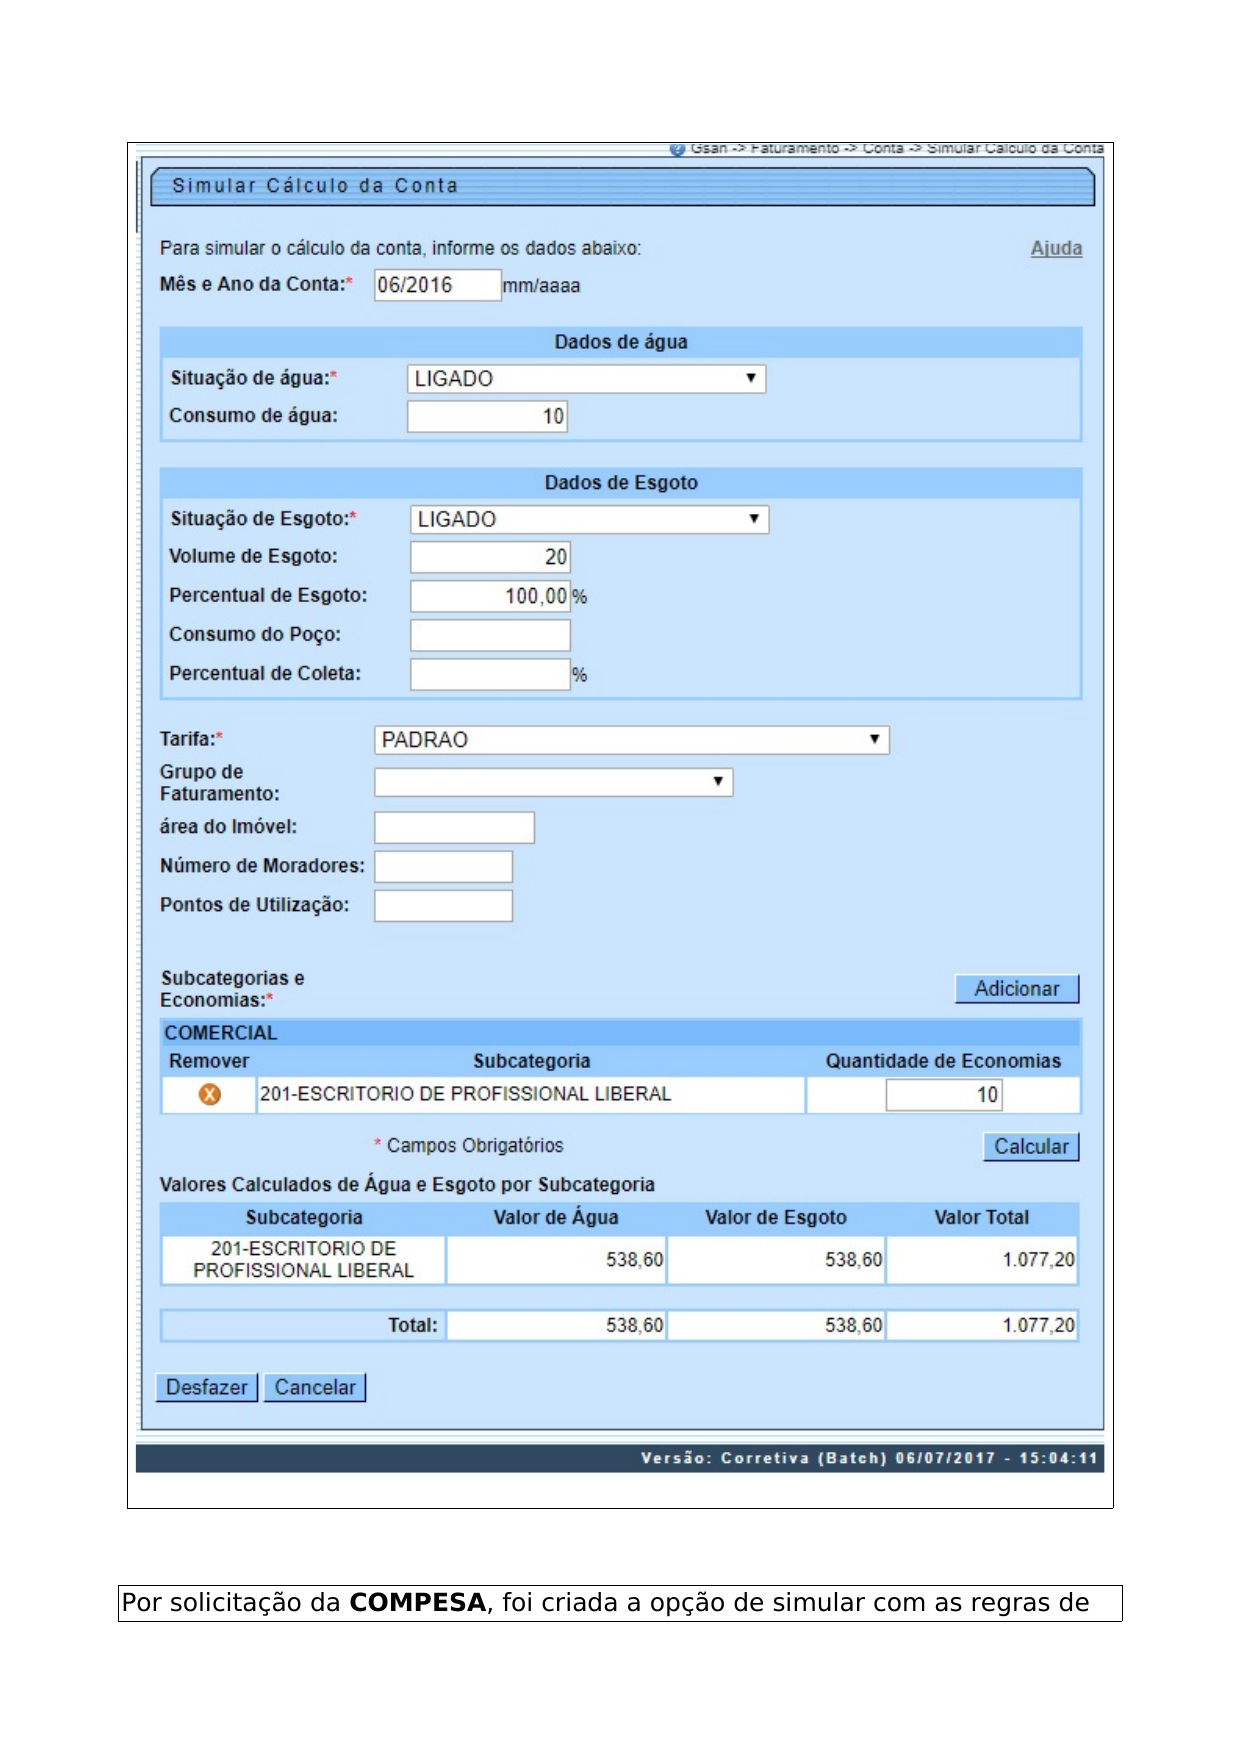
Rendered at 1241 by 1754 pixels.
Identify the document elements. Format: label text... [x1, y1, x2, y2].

table_header Por solicitação da COMPESA, foi criada a opção de simular com as regras de [119, 1586, 1122, 1621]
picture [135, 144, 1105, 1476]
table_header [128, 143, 1113, 1508]
